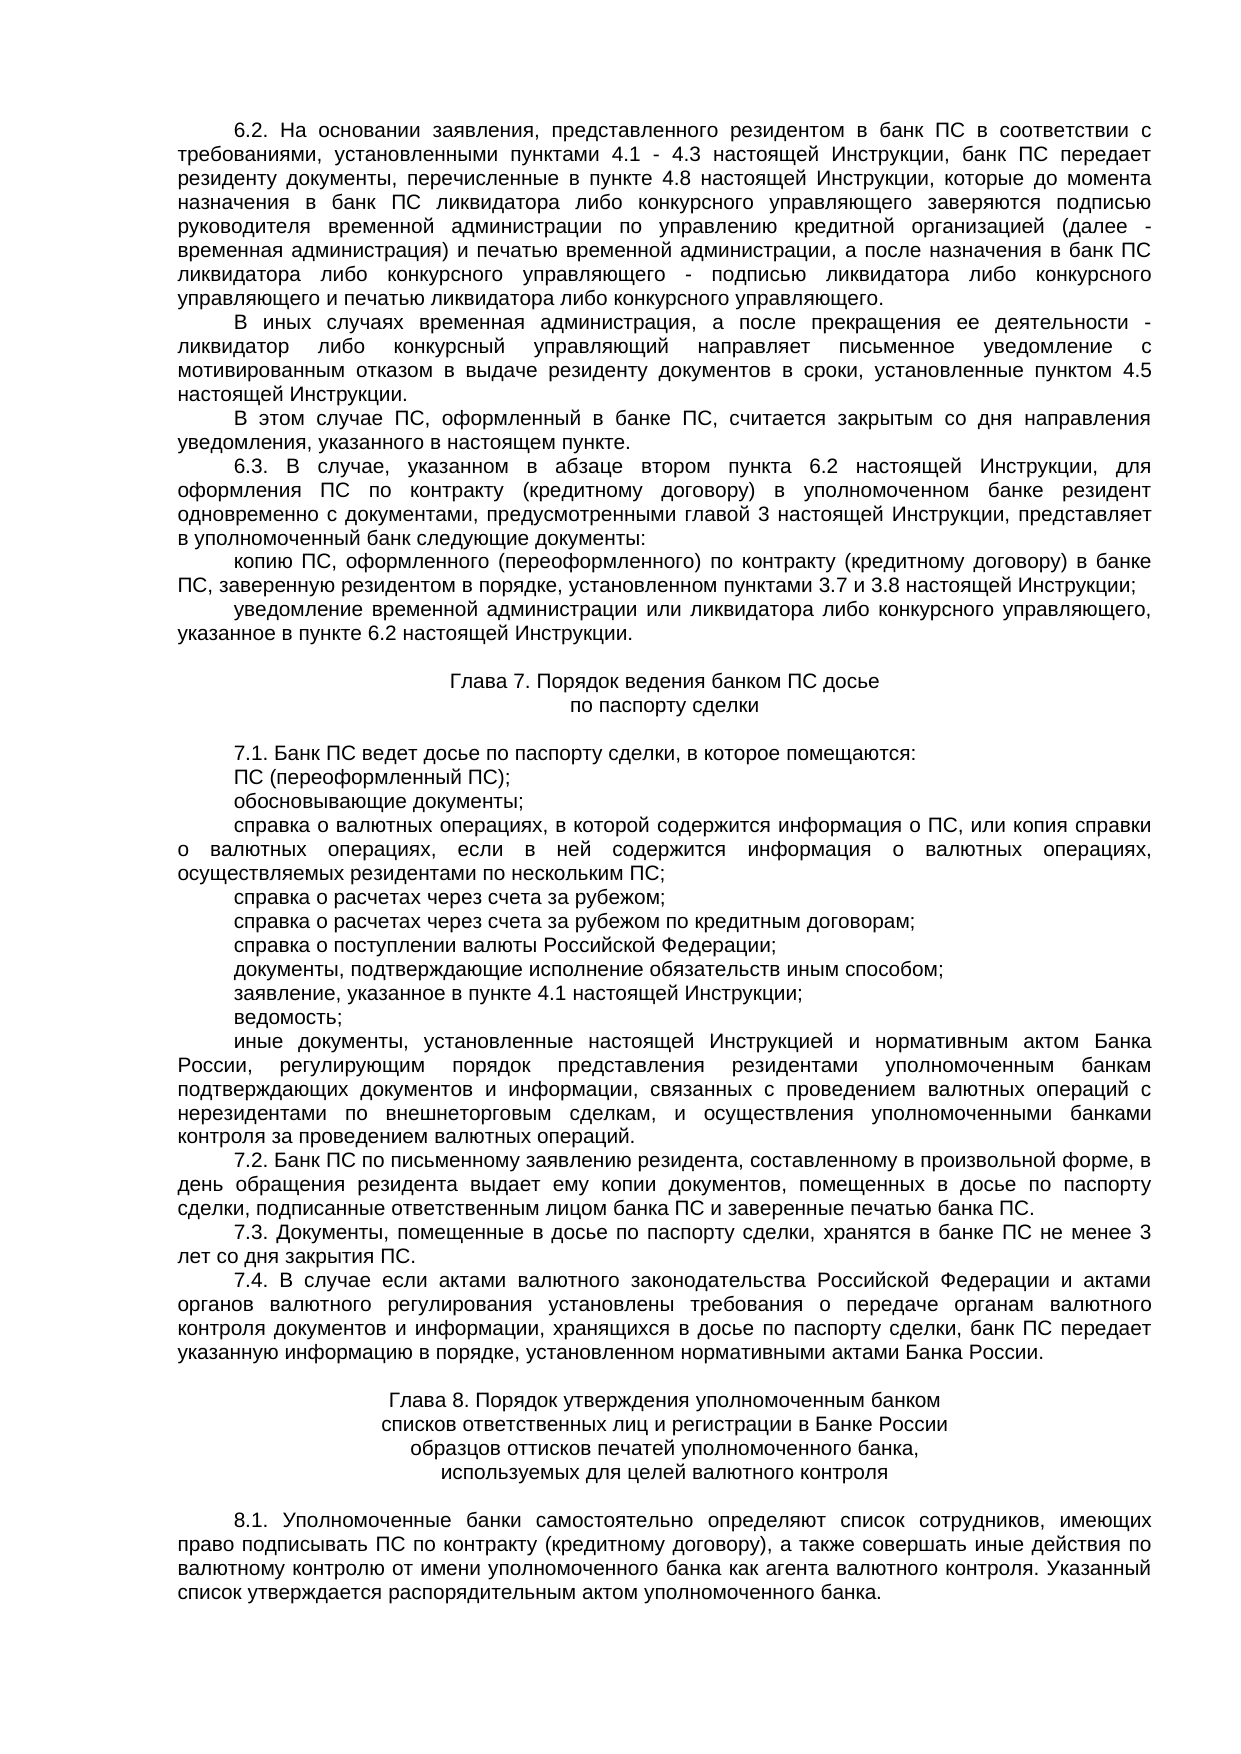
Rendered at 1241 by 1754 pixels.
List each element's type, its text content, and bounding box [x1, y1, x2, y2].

text справка о расчетах через счета за рубежом; [177, 885, 1152, 909]
text справка о расчетах через счета за рубежом по кредитным договорам; [177, 909, 1152, 933]
text заявление, указанное в пункте 4.1 настоящей Инструкции; [177, 981, 1152, 1004]
text 7.2. Банк ПС по письменному заявлению резидента, составленному в произвольной форме, в день обращения резидента выдает ему копии документов, помещенных в досье по паспорту сделки, подписанные ответственным лицом банка ПС и заверенные печатью банка ПС. [177, 1148, 1152, 1220]
text 7.1. Банк ПС ведет досье по паспорту сделки, в которое помещаются: [177, 741, 1152, 765]
text используемых для целей валютного контроля [177, 1460, 1152, 1484]
text ПС (переоформленный ПС); [177, 765, 1152, 789]
text 6.2. На основании заявления, представленного резидентом в банк ПС в соответствии с требованиями, установленными пунктами 4.1 - 4.3 настоящей Инструкции, банк ПС передает резиденту документы, перечисленные в пункте 4.8 настоящей Инструкции, которые до момента назначения в банк ПС ликвидатора либо конкурсного управляющего заверяются подписью руководителя временной администрации по управлению кредитной организацией (далее - временная администрация) и печатью временной администрации, а после назначения в банк ПС ликвидатора либо конкурсного управляющего - подписью ликвидатора либо конкурсного управляющего и печатью ликвидатора либо конкурсного управляющего. [177, 118, 1152, 310]
text 7.4. В случае если актами валютного законодательства Российской Федерации и актами органов валютного регулирования установлены требования о передаче органам валютного контроля документов и информации, хранящихся в досье по паспорту сделки, банк ПС передает указанную информацию в порядке, установленном нормативными актами Банка России. [177, 1268, 1152, 1364]
text справка о поступлении валюты Российской Федерации; [177, 933, 1152, 957]
text Глава 8. Порядок утверждения уполномоченным банком [177, 1388, 1152, 1412]
text иные документы, установленные настоящей Инструкцией и нормативным актом Банка России, регулирующим порядок представления резидентами уполномоченным банкам подтверждающих документов и информации, связанных с проведением валютных операций с нерезидентами по внешнеторговым сделкам, и осуществления уполномоченными банками контроля за проведением валютных операций. [177, 1028, 1152, 1148]
text обосновывающие документы; [177, 789, 1152, 813]
text ведомость; [177, 1004, 1152, 1028]
text копию ПС, оформленного (переоформленного) по контракту (кредитному договору) в банке ПС, заверенную резидентом в порядке, установленном пунктами 3.7 и 3.8 настоящей Инструкции; [177, 549, 1152, 597]
text 6.3. В случае, указанном в абзаце втором пункта 6.2 настоящей Инструкции, для оформления ПС по контракту (кредитному договору) в уполномоченном банке резидент одновременно с документами, предусмотренными главой 3 настоящей Инструкции, представляет в уполномоченный банк следующие документы: [177, 453, 1152, 549]
text В иных случаях временная администрация, а после прекращения ее деятельности - ликвидатор либо конкурсный управляющий направляет письменное уведомление с мотивированным отказом в выдаче резиденту документов в сроки, установленные пунктом 4.5 настоящей Инструкции. [177, 310, 1152, 406]
text 7.3. Документы, помещенные в досье по паспорту сделки, хранятся в банке ПС не менее 3 лет со дня закрытия ПС. [177, 1220, 1152, 1268]
text документы, подтверждающие исполнение обязательств иным способом; [177, 957, 1152, 981]
text по паспорту сделки [177, 693, 1152, 717]
text 8.1. Уполномоченные банки самостоятельно определяют список сотрудников, имеющих право подписывать ПС по контракту (кредитному договору), а также совершать иные действия по валютному контролю от имени уполномоченного банка как агента валютного контроля. Указанный список утверждается распорядительным актом уполномоченного банка. [177, 1508, 1152, 1603]
text справка о валютных операциях, в которой содержится информация о ПС, или копия справки о валютных операциях, если в ней содержится информация о валютных операциях, осуществляемых резидентами по нескольким ПС; [177, 813, 1152, 885]
text уведомление временной администрации или ликвидатора либо конкурсного управляющего, указанное в пункте 6.2 настоящей Инструкции. [177, 597, 1152, 645]
text списков ответственных лиц и регистрации в Банке России [177, 1412, 1152, 1436]
text образцов оттисков печатей уполномоченного банка, [177, 1436, 1152, 1460]
text Глава 7. Порядок ведения банком ПС досье [177, 669, 1152, 693]
text В этом случае ПС, оформленный в банке ПС, считается закрытым со дня направления уведомления, указанного в настоящем пункте. [177, 406, 1152, 453]
